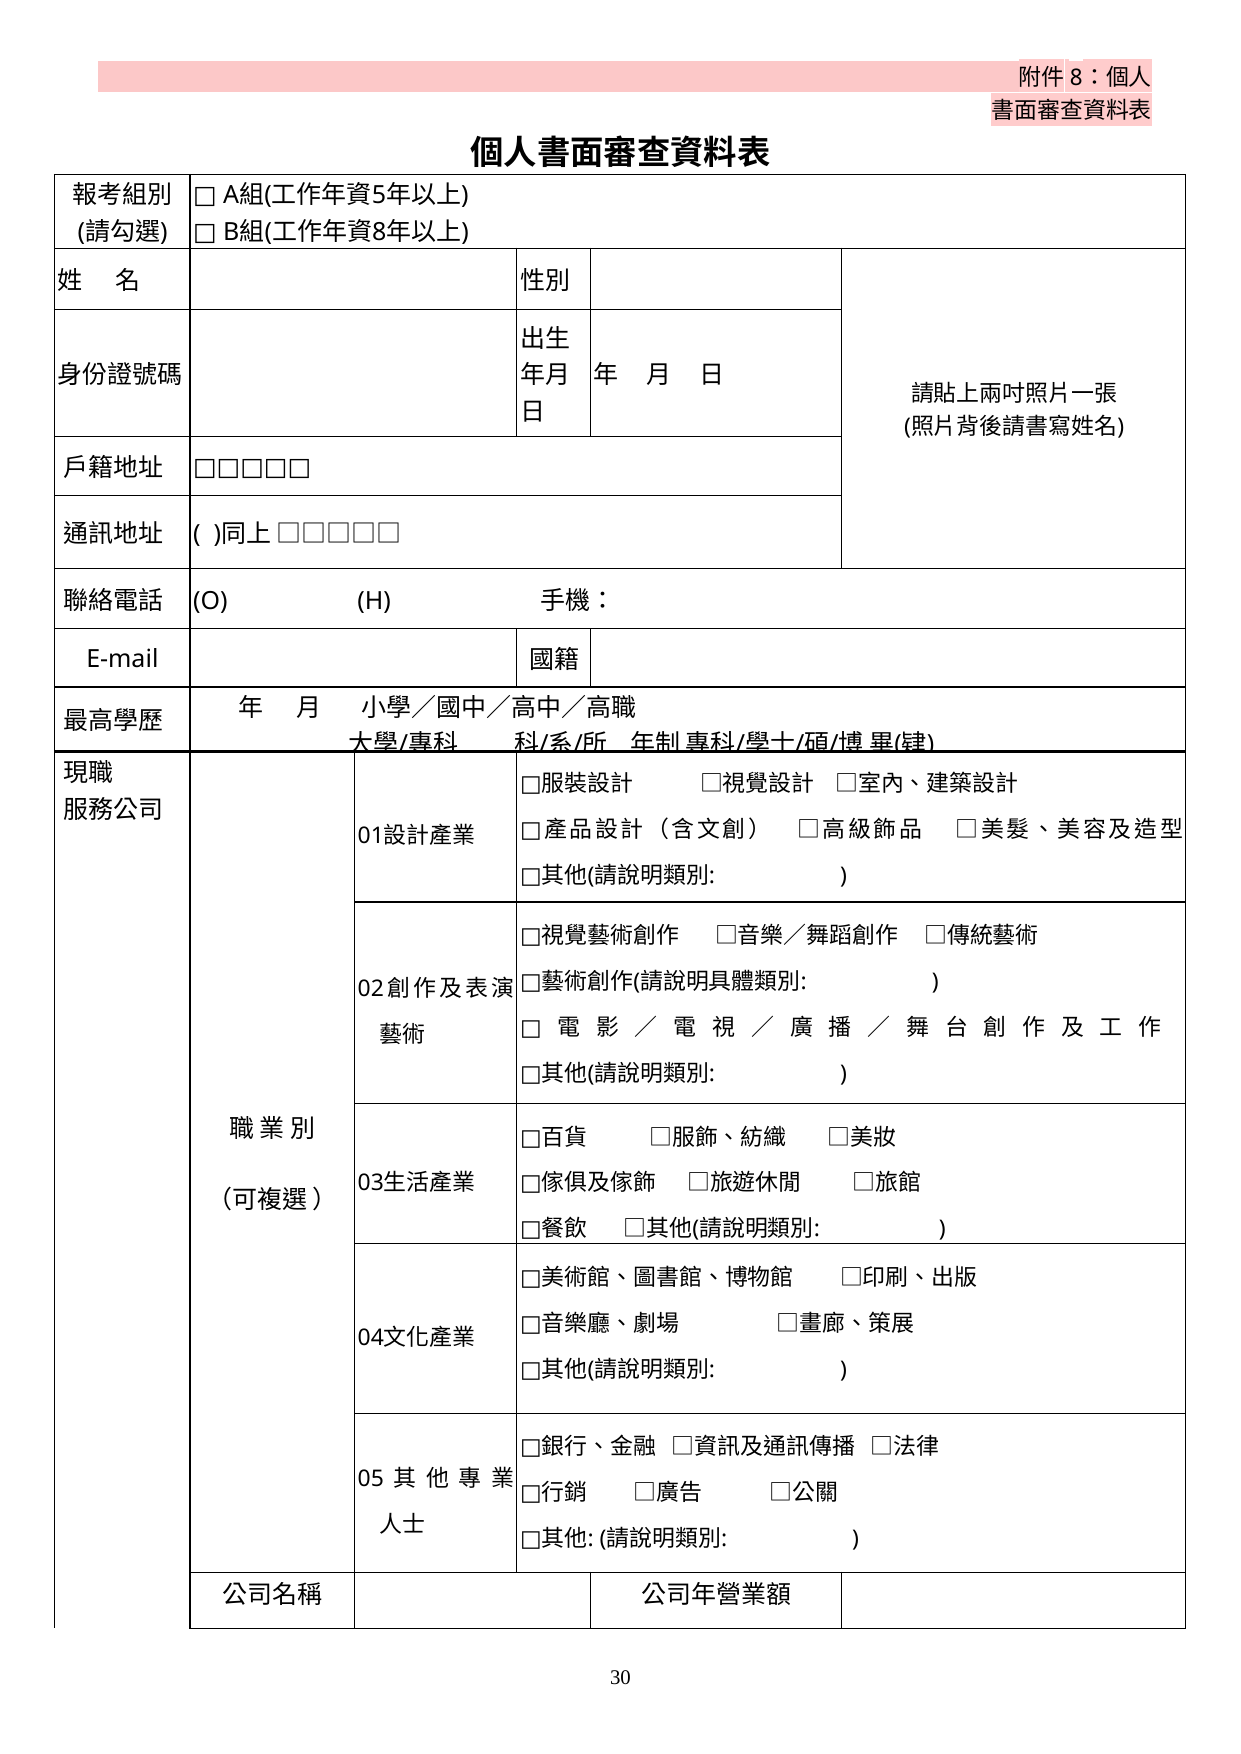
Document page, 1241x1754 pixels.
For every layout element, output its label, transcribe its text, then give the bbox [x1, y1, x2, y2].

table_cell 聯絡電話 [55, 569, 189, 628]
table_cell E-mail [55, 629, 189, 686]
table_cell ( )同上 □□□□□ [191, 496, 841, 568]
table_cell 現職 服務公司 [55, 753, 189, 1628]
subtitle 個人書面審查資料表 [89, 126, 1152, 174]
table_cell (O) (H) 手機： [191, 569, 1185, 628]
table_header □ A組(工作年資5年以上) □ B組(工作年資8年以上) [191, 175, 1185, 247]
table_cell 04文化產業 [355, 1244, 516, 1412]
table_cell 身份證號碼 [55, 310, 189, 436]
table_cell 年 月 日 [591, 310, 841, 436]
table_cell 國籍 [517, 629, 590, 686]
table_cell [191, 310, 516, 436]
table_cell [191, 629, 516, 686]
table_cell □□□□□ [191, 437, 841, 495]
table_header 報考組別 (請勾選) [55, 175, 189, 247]
table_cell 戶籍地址 [55, 437, 189, 495]
table_cell [191, 249, 516, 309]
table_cell [355, 1573, 590, 1628]
table_cell 公司名稱 [191, 1573, 354, 1628]
table_cell 公司年營業額 [591, 1573, 841, 1628]
table_cell 性別 [517, 249, 590, 309]
table_cell [591, 249, 841, 309]
table_cell 01設計產業 [355, 753, 516, 901]
table_cell 通訊地址 [55, 496, 189, 568]
table_cell 請貼上兩吋照片一張 (照片背後請書寫姓名) [842, 249, 1185, 568]
table_cell 03生活產業 [355, 1104, 516, 1243]
table_cell □銀行、金融 □資訊及通訊傳播 □法律 □行銷 □廣告 □公關 □其他: (請說明類別: ) [517, 1414, 1185, 1572]
table_cell 職 業 別 （可複選 ） [191, 753, 354, 1572]
table_cell [842, 1573, 1185, 1628]
table_cell □視覺藝術創作 □音樂／舞蹈創作 □傳統藝術 □藝術創作(請說明具體類別: ) □電影／電視／廣播／舞台創作及工作 □其他(請說明類別: ) [517, 903, 1185, 1103]
table_cell 02創作及表演藝術 [355, 903, 516, 1103]
table_cell □百貨 □服飾、紡織 □美妝 □傢俱及傢飾 □旅遊休閒 □旅館 □餐飲 □其他(請說明類別: ) [517, 1104, 1185, 1243]
table_cell 年 月 小學／國中／高中／高職 大學/專科 科/系/所 年制 專科/學士/碩/博 畢(肄) [191, 688, 1185, 750]
table_cell 姓 名 [55, 249, 189, 309]
table_cell 05其他專業 人士 [355, 1414, 516, 1572]
table_cell 出生 年月日 [517, 310, 590, 436]
table_cell □美術館、圖書館、博物館 □印刷、出版 □音樂廳、劇場 □畫廊、策展 □其他(請說明類別: ) [517, 1244, 1185, 1412]
table_cell □服裝設計 □視覺設計 □室內、建築設計 □產品設計（含文創） □高級飾品 □美髮、美容及造型 □其他(請說明類別: ) [517, 753, 1185, 901]
table_cell [591, 629, 1185, 686]
table_cell 最高學歷 [55, 688, 189, 750]
